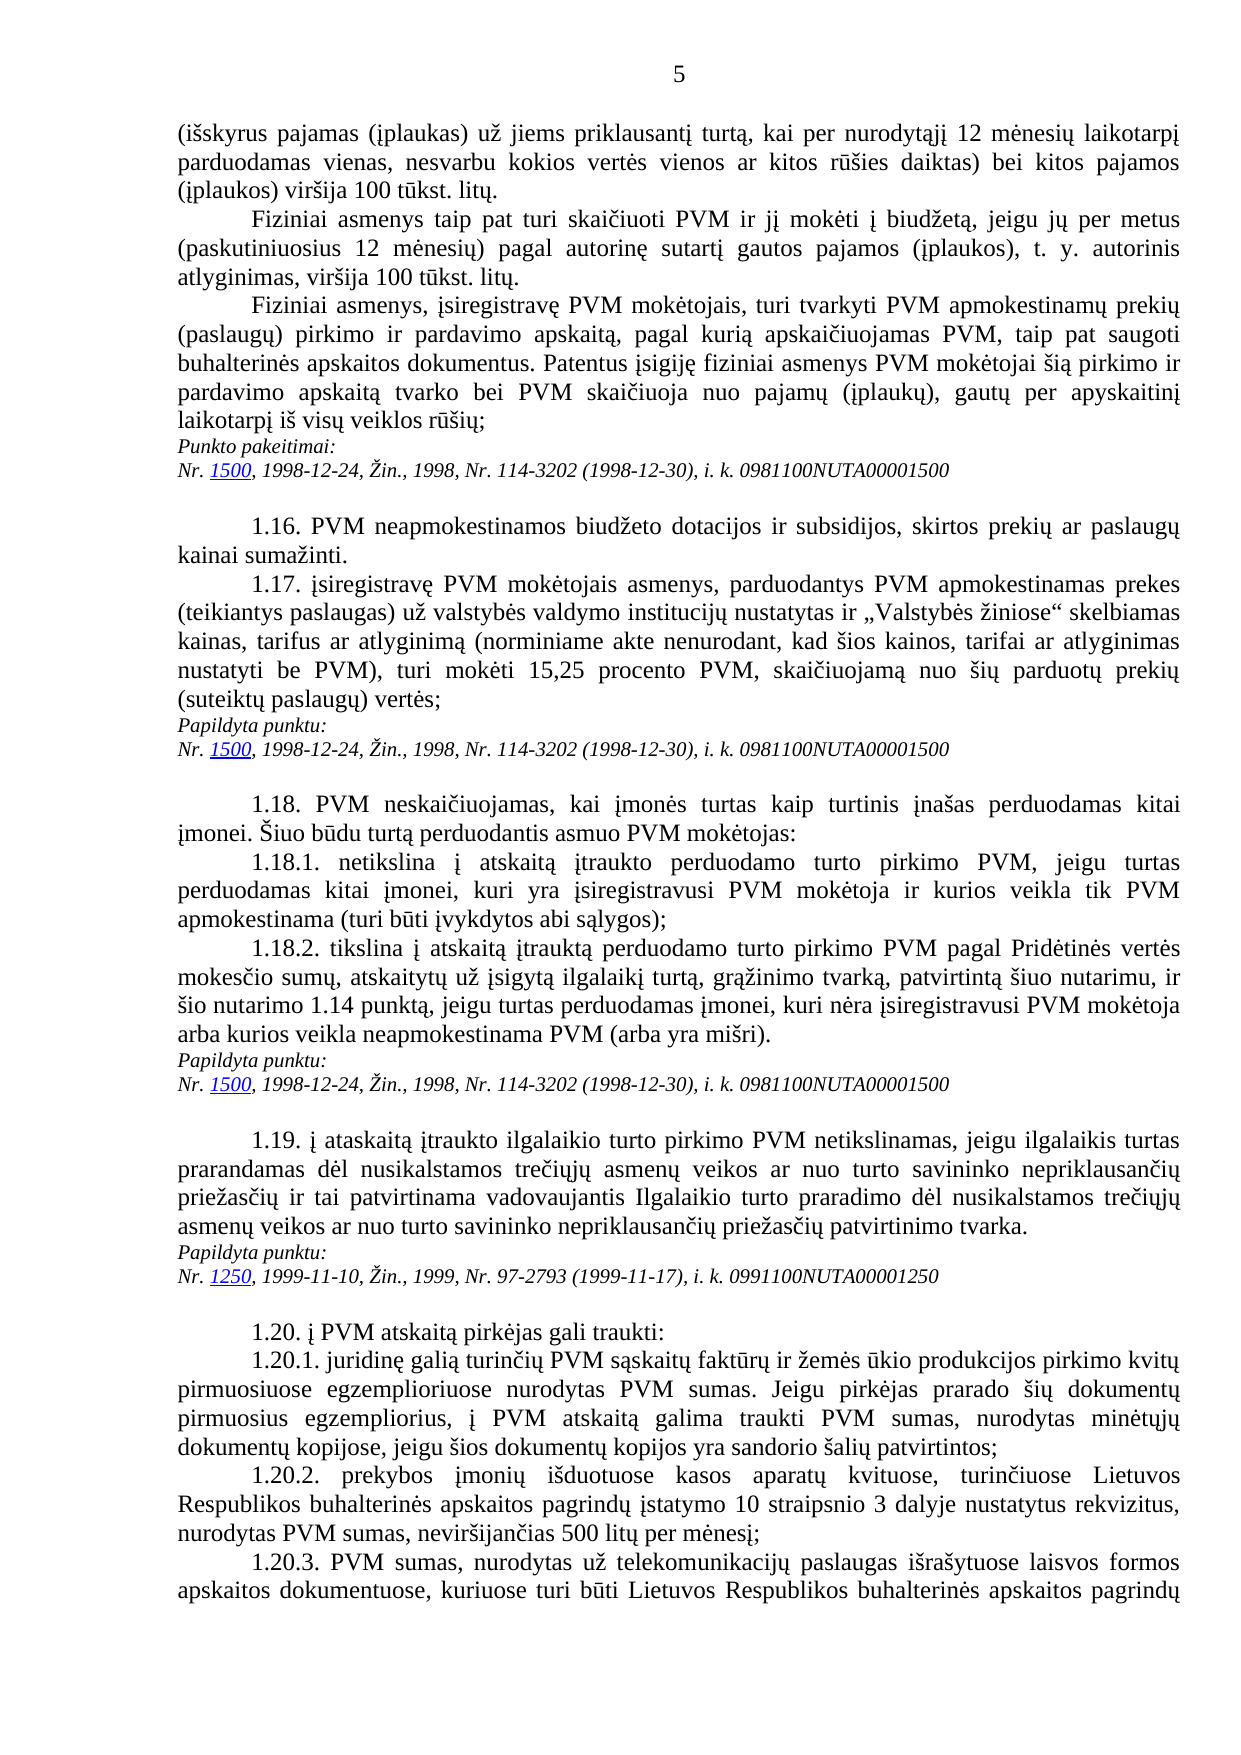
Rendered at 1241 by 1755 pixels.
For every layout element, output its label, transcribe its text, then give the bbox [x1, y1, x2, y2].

text 1.20.1. juridinę galią turinčių PVM sąskaitų faktūrų ir žemės ūkio produkcijos pirkimo kvitų pirmuosiuose egzemplioriuose nurodytas PVM sumas. Jeigu pirkėjas prarado šių dokumentų pirmuosius egzempliorius, į PVM atskaitą galima traukti PVM sumas, nurodytas minėtųjų dokumentų kopijose, jeigu šios dokumentų kopijos yra sandorio šalių patvirtintos; [177, 1346, 1181, 1461]
text 1.17. įsiregistravę PVM mokėtojais asmenys, parduodantys PVM apmokestinamas prekes (teikiantys paslaugas) už valstybės valdymo institucijų nustatytas ir „Valstybės žiniose“ skelbiamas kainas, tarifus ar atlyginimą (norminiame akte nenurodant, kad šios kainos, tarifai ar atlyginimas nustatyti be PVM), turi mokėti 15,25 procento PVM, skaičiuojamą nuo šių parduotų prekių (suteiktų paslaugų) vertės; [177, 569, 1181, 712]
text 1.20.2. prekybos įmonių išduotuose kasos aparatų kvituose, turinčiuose Lietuvos Respublikos buhalterinės apskaitos pagrindų įstatymo 10 straipsnio 3 dalyje nustatytus rekvizitus, nurodytas PVM sumas, neviršijančias 500 litų per mėnesį; [177, 1461, 1181, 1547]
text 1.20. į PVM atskaitą pirkėjas gali traukti: [177, 1317, 1181, 1346]
text Nr. 1250, 1999-11-10, Žin., 1999, Nr. 97-2793 (1999-11-17), i. k. 0991100NUTA00001250 [177, 1264, 1181, 1288]
text Fiziniai asmenys taip pat turi skaičiuoti PVM ir jį mokėti į biudžetą, jeigu jų per metus (paskutiniuosius 12 mėnesių) pagal autorinę sutartį gautos pajamos (įplaukos), t. y. autorinis atlyginimas, viršija 100 tūkst. litų. [177, 204, 1181, 291]
text Fiziniai asmenys, įsiregistravę PVM mokėtojais, turi tvarkyti PVM apmokestinamų prekių (paslaugų) pirkimo ir pardavimo apskaitą, pagal kurią apskaičiuojamas PVM, taip pat saugoti buhalterinės apskaitos dokumentus. Patentus įsigiję fiziniai asmenys PVM mokėtojai šią pirkimo ir pardavimo apskaitą tvarko bei PVM skaičiuoja nuo pajamų (įplaukų), gautų per apyskaitinį laikotarpį iš visų veiklos rūšių; [177, 291, 1181, 434]
text Nr. 1500, 1998-12-24, Žin., 1998, Nr. 114-3202 (1998-12-30), i. k. 0981100NUTA00001500 [177, 737, 1181, 761]
text 1.19. į ataskaitą įtraukto ilgalaikio turto pirkimo PVM netikslinamas, jeigu ilgalaikis turtas prarandamas dėl nusikalstamos trečiųjų asmenų veikos ar nuo turto savininko nepriklausančių priežasčių ir tai patvirtinama vadovaujantis Ilgalaikio turto praradimo dėl nusikalstamos trečiųjų asmenų veikos ar nuo turto savininko nepriklausančių priežasčių patvirtinimo tvarka. [177, 1125, 1181, 1240]
text 1.18. PVM neskaičiuojamas, kai įmonės turtas kaip turtinis įnašas perduodamas kitai įmonei. Šiuo būdu turtą perduodantis asmuo PVM mokėtojas: [177, 789, 1181, 847]
text Papildyta punktu: [177, 1240, 1181, 1264]
text 1.18.1. netikslina į atskaitą įtraukto perduodamo turto pirkimo PVM, jeigu turtas perduodamas kitai įmonei, kuri yra įsiregistravusi PVM mokėtoja ir kurios veikla tik PVM apmokestinama (turi būti įvykdytos abi sąlygos); [177, 847, 1181, 933]
text 1.18.2. tikslina į atskaitą įtrauktą perduodamo turto pirkimo PVM pagal Pridėtinės vertės mokesčio sumų, atskaitytų už įsigytą ilgalaikį turtą, grąžinimo tvarką, patvirtintą šiuo nutarimu, ir šio nutarimo 1.14 punktą, jeigu turtas perduodamas įmonei, kuri nėra įsiregistravusi PVM mokėtoja arba kurios veikla neapmokestinama PVM (arba yra mišri). [177, 933, 1181, 1048]
text 1.20.3. PVM sumas, nurodytas už telekomunikacijų paslaugas išrašytuose laisvos formos apskaitos dokumentuose, kuriuose turi būti Lietuvos Respublikos buhalterinės apskaitos pagrindų [177, 1547, 1181, 1604]
text (išskyrus pajamas (įplaukas) už jiems priklausantį turtą, kai per nurodytąjį 12 mėnesių laikotarpį parduodamas vienas, nesvarbu kokios vertės vienos ar kitos rūšies daiktas) bei kitos pajamos (įplaukos) viršija 100 tūkst. litų. [177, 118, 1181, 204]
text 1.16. PVM neapmokestinamos biudžeto dotacijos ir subsidijos, skirtos prekių ar paslaugų kainai sumažinti. [177, 511, 1181, 569]
text Papildyta punktu: [177, 1048, 1181, 1072]
text Nr. 1500, 1998-12-24, Žin., 1998, Nr. 114-3202 (1998-12-30), i. k. 0981100NUTA00001500 [177, 458, 1181, 482]
text Papildyta punktu: [177, 712, 1181, 737]
text Nr. 1500, 1998-12-24, Žin., 1998, Nr. 114-3202 (1998-12-30), i. k. 0981100NUTA00001500 [177, 1072, 1181, 1096]
text Punkto pakeitimai: [177, 434, 1181, 458]
